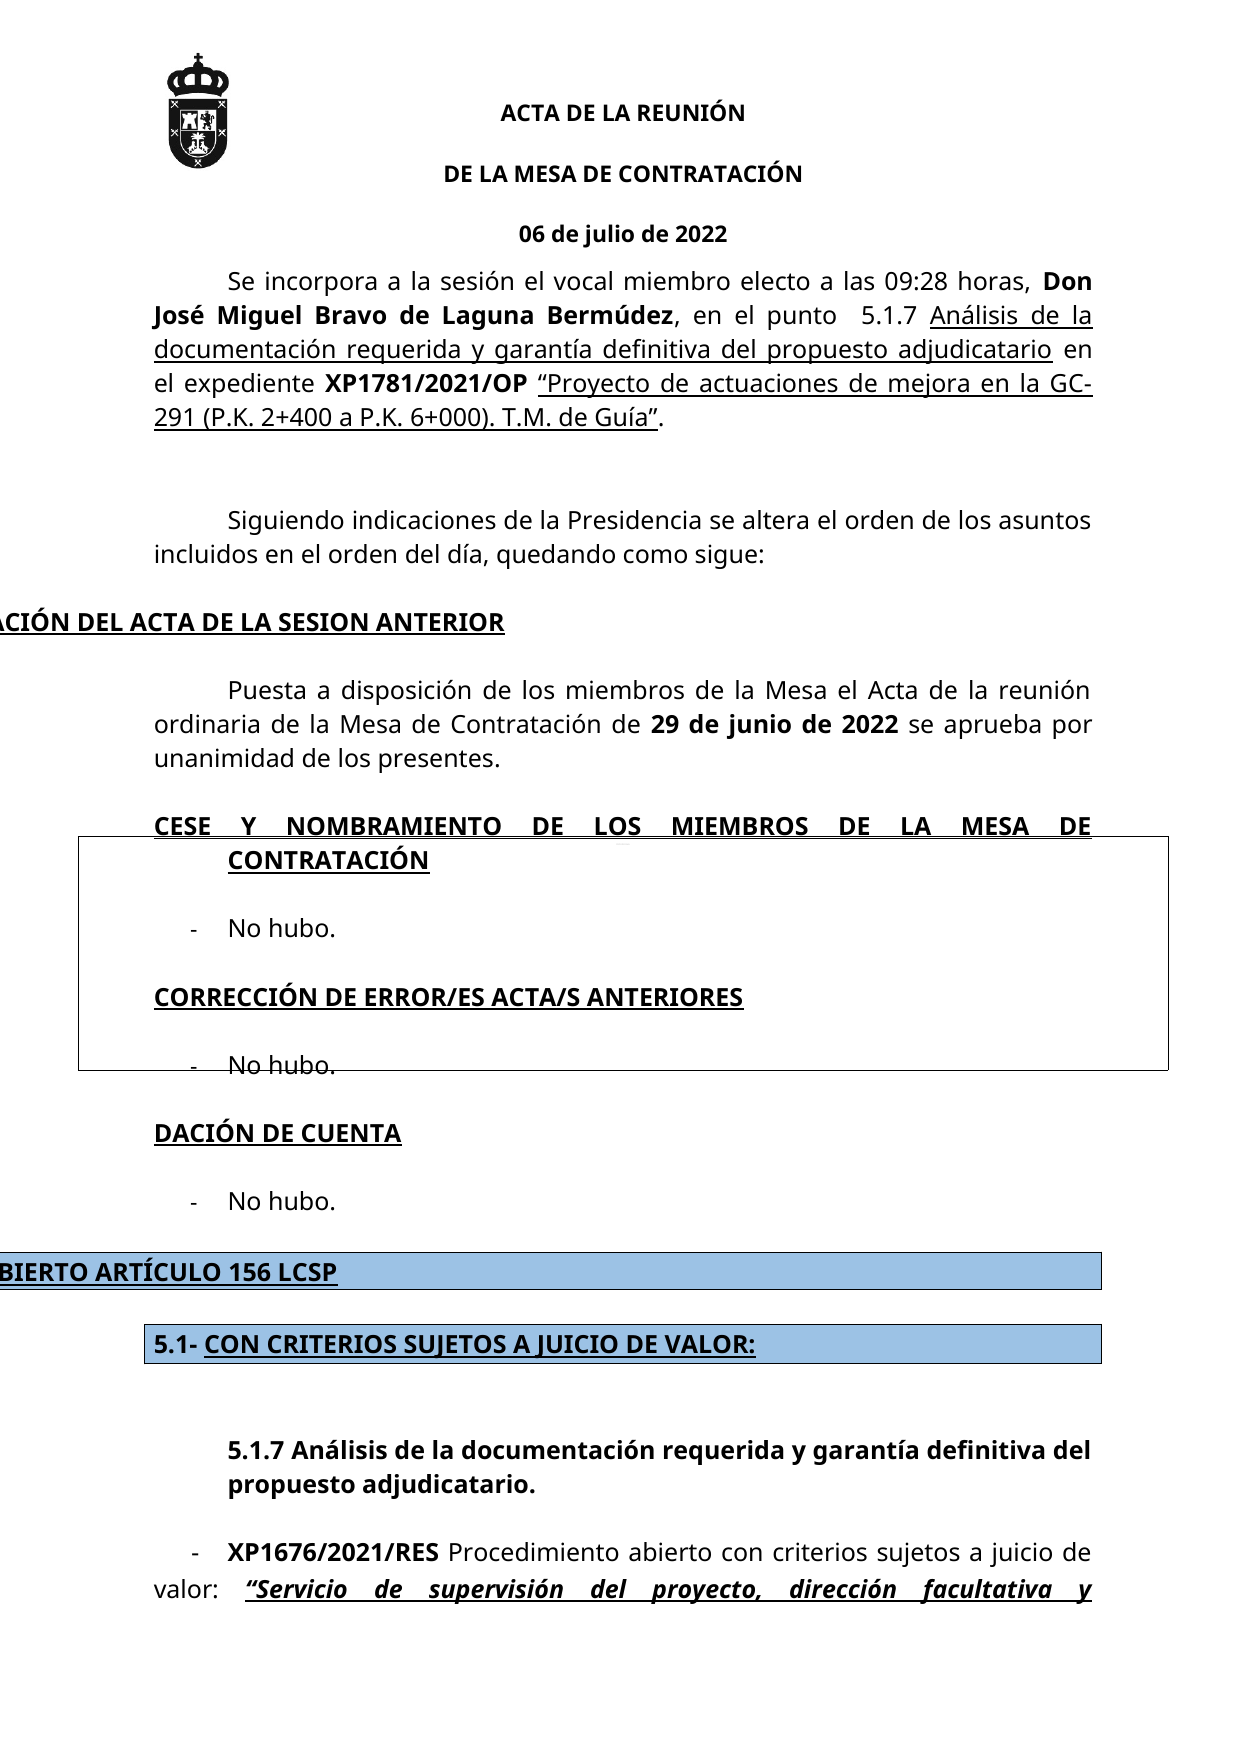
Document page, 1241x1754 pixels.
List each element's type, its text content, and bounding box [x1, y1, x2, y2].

text Puesta a disposición de los miembros de la Mesa el Acta de la reunión ordinaria de la Mesa de Contratación de 29 de junio de 2022 se aprueba por unanimidad de los presentes. [153, 673, 1093, 775]
text Se incorpora a la sesión el vocal miembro electo a las 09:28 horas, Don José Miguel Bravo de Laguna Bermúdez, en el punto 5.1.7 Análisis de la documentación requerida y garantía definitiva del propuesto adjudicatario en el expediente XP1781/2021/OP “Proyecto de actuaciones de mejora en la GC-291 (P.K. 2+400 a P.K. 6+000). T.M. de Guía”. [153, 264, 1093, 434]
list No hubo. [183, 911, 1093, 945]
subtitle PROCEDIMIENTO ABIERTO ARTÍCULO 156 LCSP [0, 1253, 1101, 1289]
subtitle CESE Y NOMBRAMIENTO DE LOS MIEMBROS DE LA MESA DE CONTRATACIÓN [153, 809, 1093, 877]
list No hubo. [183, 1047, 1093, 1081]
list No hubo. [183, 1183, 1093, 1218]
subtitle LECTURA Y APROBACIÓN DEL ACTA DE LA SESION ANTERIOR [0, 604, 1093, 638]
list XP1676/2021/RES Procedimiento abierto con criterios sujetos a juicio de valor: “Servicio de supervisión del proyecto, dirección facultativa y [153, 1534, 1093, 1605]
text 5.1- CON CRITERIOS SUJETOS A JUICIO DE VALOR: [145, 1325, 1101, 1363]
subtitle CORRECCIÓN DE ERROR/ES ACTA/S ANTERIORES [153, 979, 1093, 1013]
subtitle DACIÓN DE CUENTA [153, 1115, 1093, 1149]
text 5.1.7 Análisis de la documentación requerida y garantía definitiva del propuesto adjudicatario. [227, 1432, 1093, 1501]
text Siguiendo indicaciones de la Presidencia se altera el orden de los asuntos incluidos en el orden del día, quedando como sigue: [153, 502, 1093, 570]
picture [164, 50, 231, 171]
